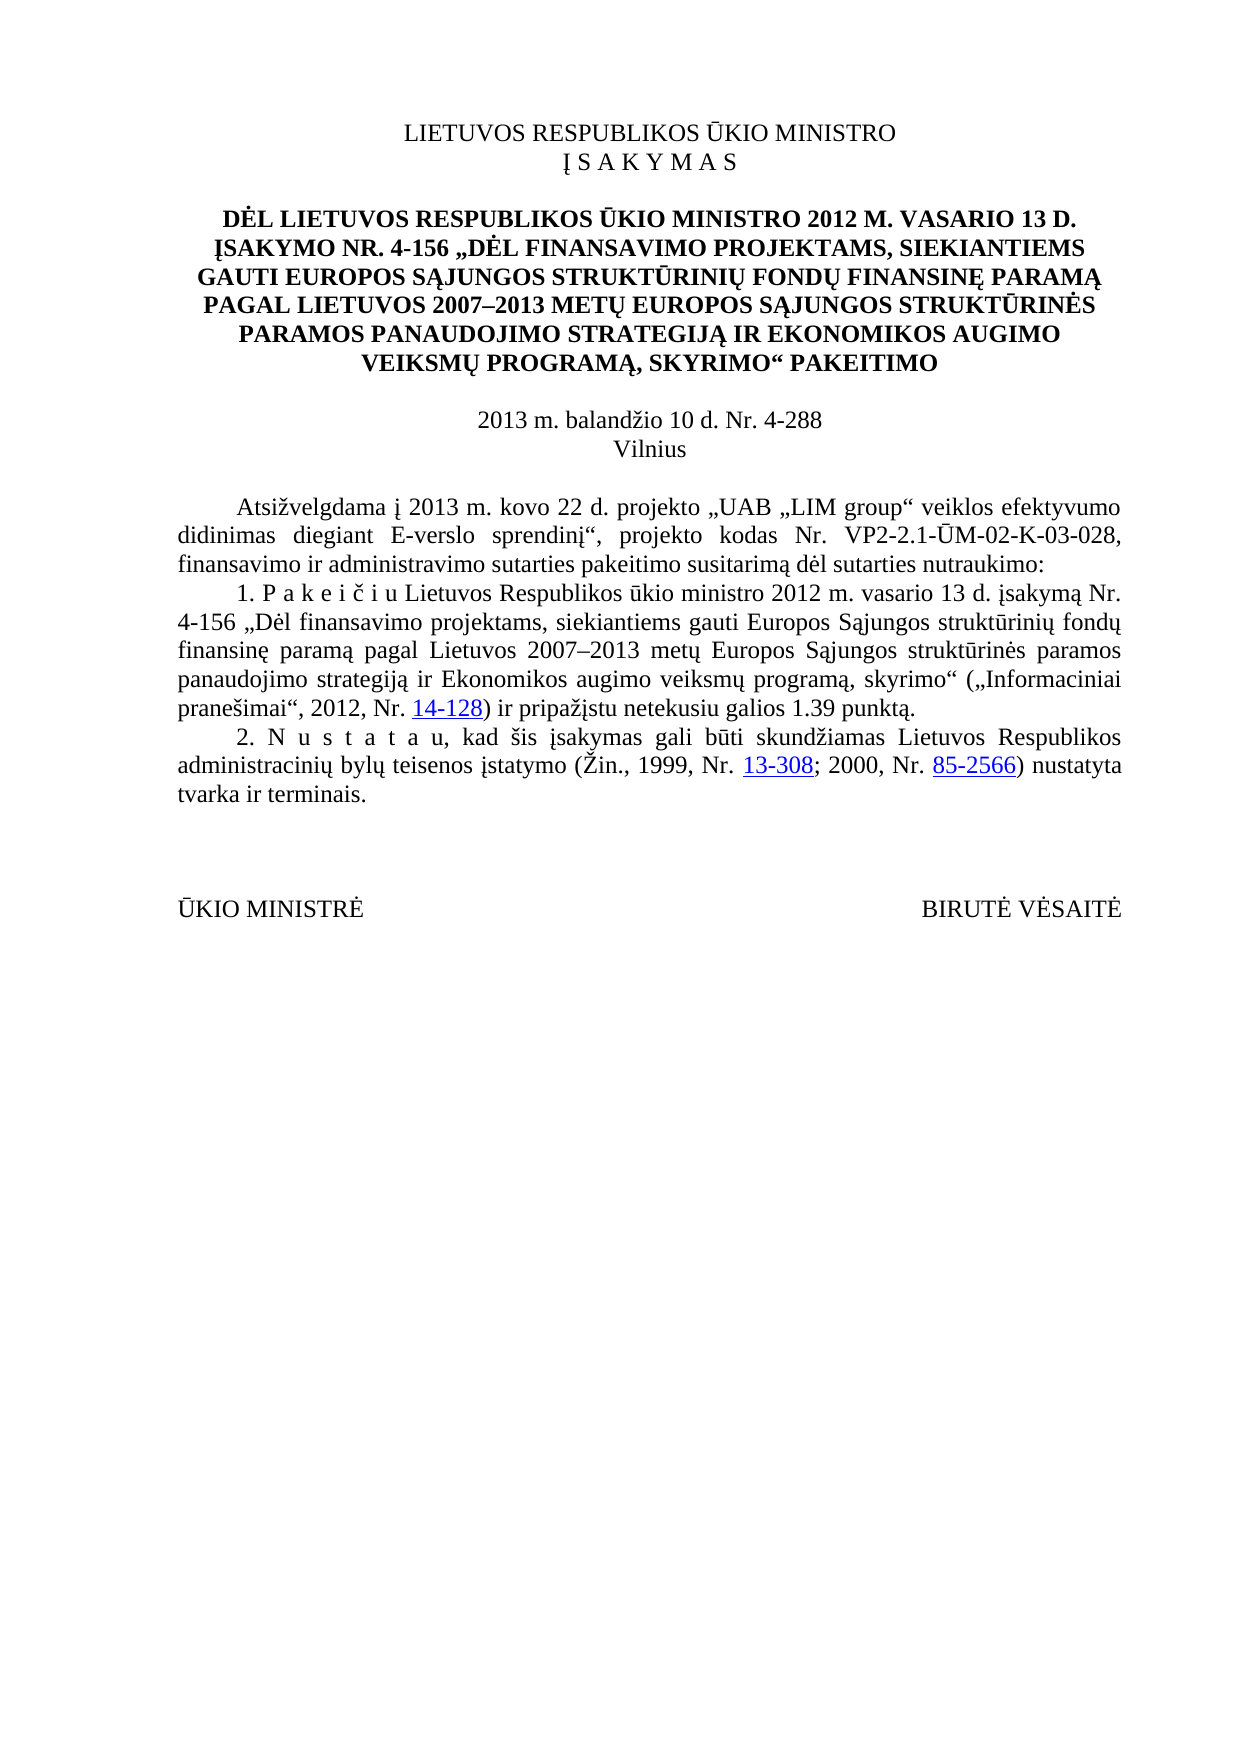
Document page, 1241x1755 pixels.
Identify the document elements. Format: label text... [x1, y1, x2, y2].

text LIETUVOS RESPUBLIKOS ŪKIO MINISTRO [177, 118, 1122, 147]
text 2013 m. balandžio 10 d. Nr. 4-288 [177, 406, 1122, 434]
text į s a k y m a s [177, 147, 1122, 176]
text Ūkio ministrė Birutė Vėsaitė [177, 894, 1122, 923]
text Vilnius [177, 434, 1122, 463]
text Atsižvelgdama į 2013 m. kovo 22 d. projekto „UAB „LIM group“ veiklos efektyvumo didinimas diegiant E-verslo sprendinį“, projekto kodas Nr. VP2-2.1-ŪM-02-K-03-028, finansavimo ir administravimo sutarties pakeitimo susitarimą dėl sutarties nutraukimo: [177, 492, 1122, 578]
text 2. N u s t a t a u, kad šis įsakymas gali būti skundžiamas Lietuvos Respublikos administracinių bylų teisenos įstatymo (Žin., 1999, Nr. 13-308; 2000, Nr. 85-2566) nustatyta tvarka ir terminais. [177, 722, 1122, 808]
text 1. P a k e i č i u Lietuvos Respublikos ūkio ministro 2012 m. vasario 13 d. įsakymą Nr. 4-156 „Dėl finansavimo projektams, siekiantiems gauti Europos Sąjungos struktūrinių fondų finansinę paramą pagal Lietuvos 2007–2013 metų Europos Sąjungos struktūrinės paramos panaudojimo strategiją ir Ekonomikos augimo veiksmų programą, skyrimo“ („Informaciniai pranešimai“, 2012, Nr. 14-128) ir pripažįstu netekusiu galios 1.39 punktą. [177, 578, 1122, 722]
text DĖL lietuvos respublikos ūkio ministro 2012 m. vasario 13 d. įsakymo Nr. 4-156 „dėl finansavimo projektams, siekiantiems gauti europos sąjungos struktūrinių fondų finansinę paramą PAGAL LIETUVOS 2007–2013 METŲ eUROPOS SĄJUNGOS STRUKTŪRINĖS PARAMOS PANAUDOJIMO STRATEGIJĄ IR ekonomikos augimo VEIKSMŲ PROGRAMĄ, SKYRIMO“ pakeitimo [177, 204, 1122, 377]
